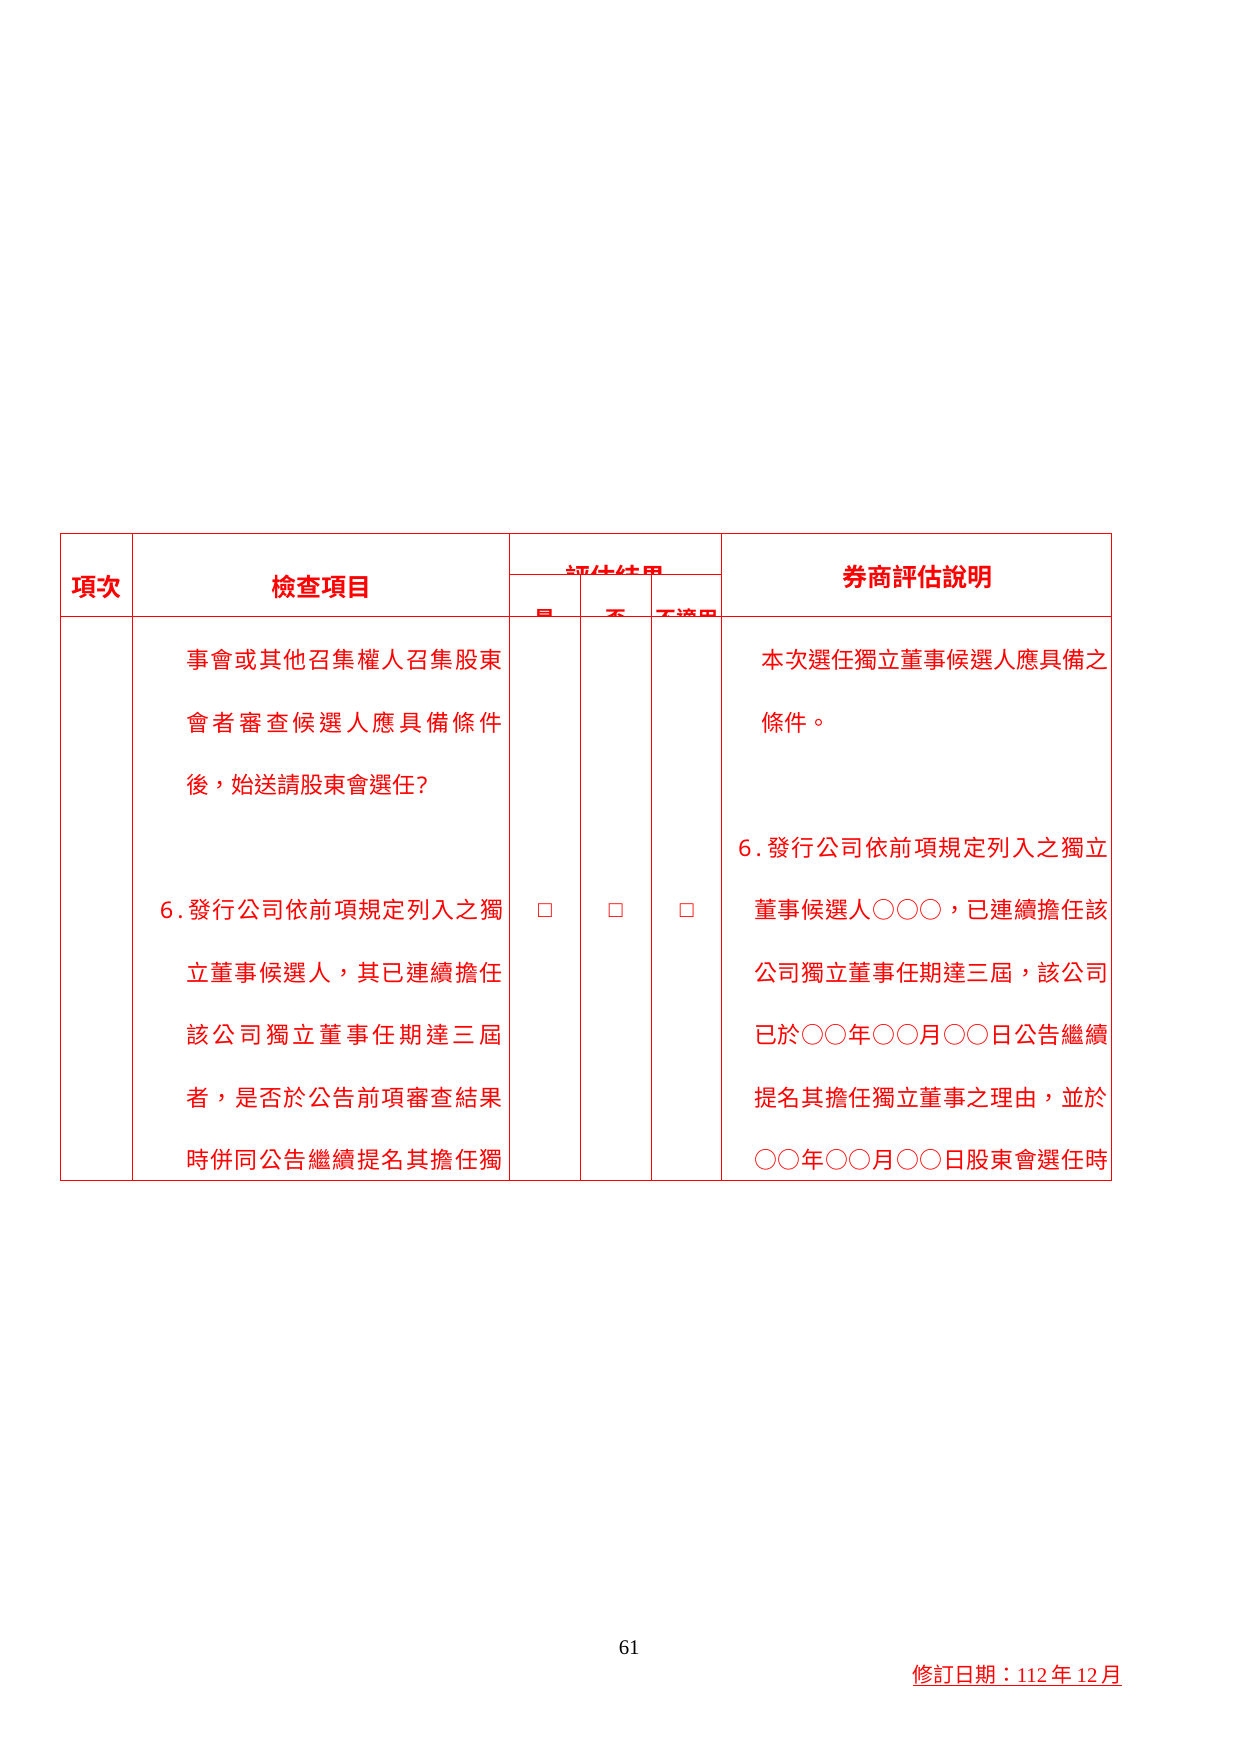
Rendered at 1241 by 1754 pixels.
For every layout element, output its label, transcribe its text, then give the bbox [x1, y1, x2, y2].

table_cell 是 [510, 575, 580, 616]
table_cell □ □ □ □ □ □ □ □ □ □ □ [652, 617, 721, 1179]
table_cell □ □ □ □ □ □ □ □ □ □ □ [581, 617, 651, 1179]
table_cell 不適用 [652, 575, 721, 616]
table_header 評估結果 [510, 534, 721, 574]
table_header 券商評估說明 (至少應填製下列預設文字格式內容) [722, 534, 1111, 616]
table_cell 事會或其他召集權人召集股東會者審查候選人應具備條件後，始送請股東會選任? 6.發行公司依前項規定列入之獨立董事候選人，其已連續擔任該公司獨立董事任期達三屆者，是否於公告前項審查結果時併同公告繼續提名其擔任獨 [133, 617, 509, 1179]
table_header 檢查項目 [133, 534, 509, 616]
table_cell [61, 617, 132, 1179]
table_cell 否 [581, 575, 651, 616]
table_header 項次 [61, 534, 132, 616]
table_cell □ □ □ □ □ □ □ □ □ □ □ [510, 617, 580, 1179]
table_cell 獨立董事之選任程序 1.發行公司章程第○條已規定獨立董事之選舉係採候選人提名制。 2.發行公司股東會前之停止過戶期間為○○年○○月○○日~○○月○○日，該公司已於○○年○○月○○日公告受理獨立董事候選人提名相關事項。受理提名期間為○○年○○月○○日~○○月○○日。 3.經檢視…….，發行公司之獨立董事候選人係由○○○提出，其提名人數為○人，未有超過獨立董事應選名額之情事。 4.經檢視…，股東或董事會提供推薦候選人名單時，已敘明被提名人姓名、學歷及經歷，並檢附被提名人符合獨立董事設置辦法之文件及其他證明文件。 例：獨立董事○○○係國立○○大學○○系教授，已於○年○月○日(受理提名期間截止前)，取得○○大學核准文件。(註1) 5.發行公司係於○○年○○月○○日董事會(或其他召集權人)審查本次選任獨立董事候選人應具備之條件。 6.發行公司依前項規定列入之獨立董事候選人○○○，已連續擔任該公司獨立董事任期達三屆，該公司已於○○年○○月○○日公告繼續提名其擔任獨立董事之理由，並於○○年○○月○○日股東會選任時向股東說明前開理由。(或敘明發行公司之獨立董事候選人無左列情事) 7.發行公司之非獨立董事及獨立董事均係於○○年○○月○○日股東會選任，且選任時係分別計算當選名額。經檢視…其選舉方式係依公司法第198條規定辦理。 8.發行公司已設置審計委員會，其獨立董事○○○曾任…，具備會計或財務專長。 (三)例：該公司之獨立董事○○○、○○○及○○○均係由該公司股東會採候選人提名制度選任，非由非獨立董事轉任。 [722, 617, 1111, 1179]
